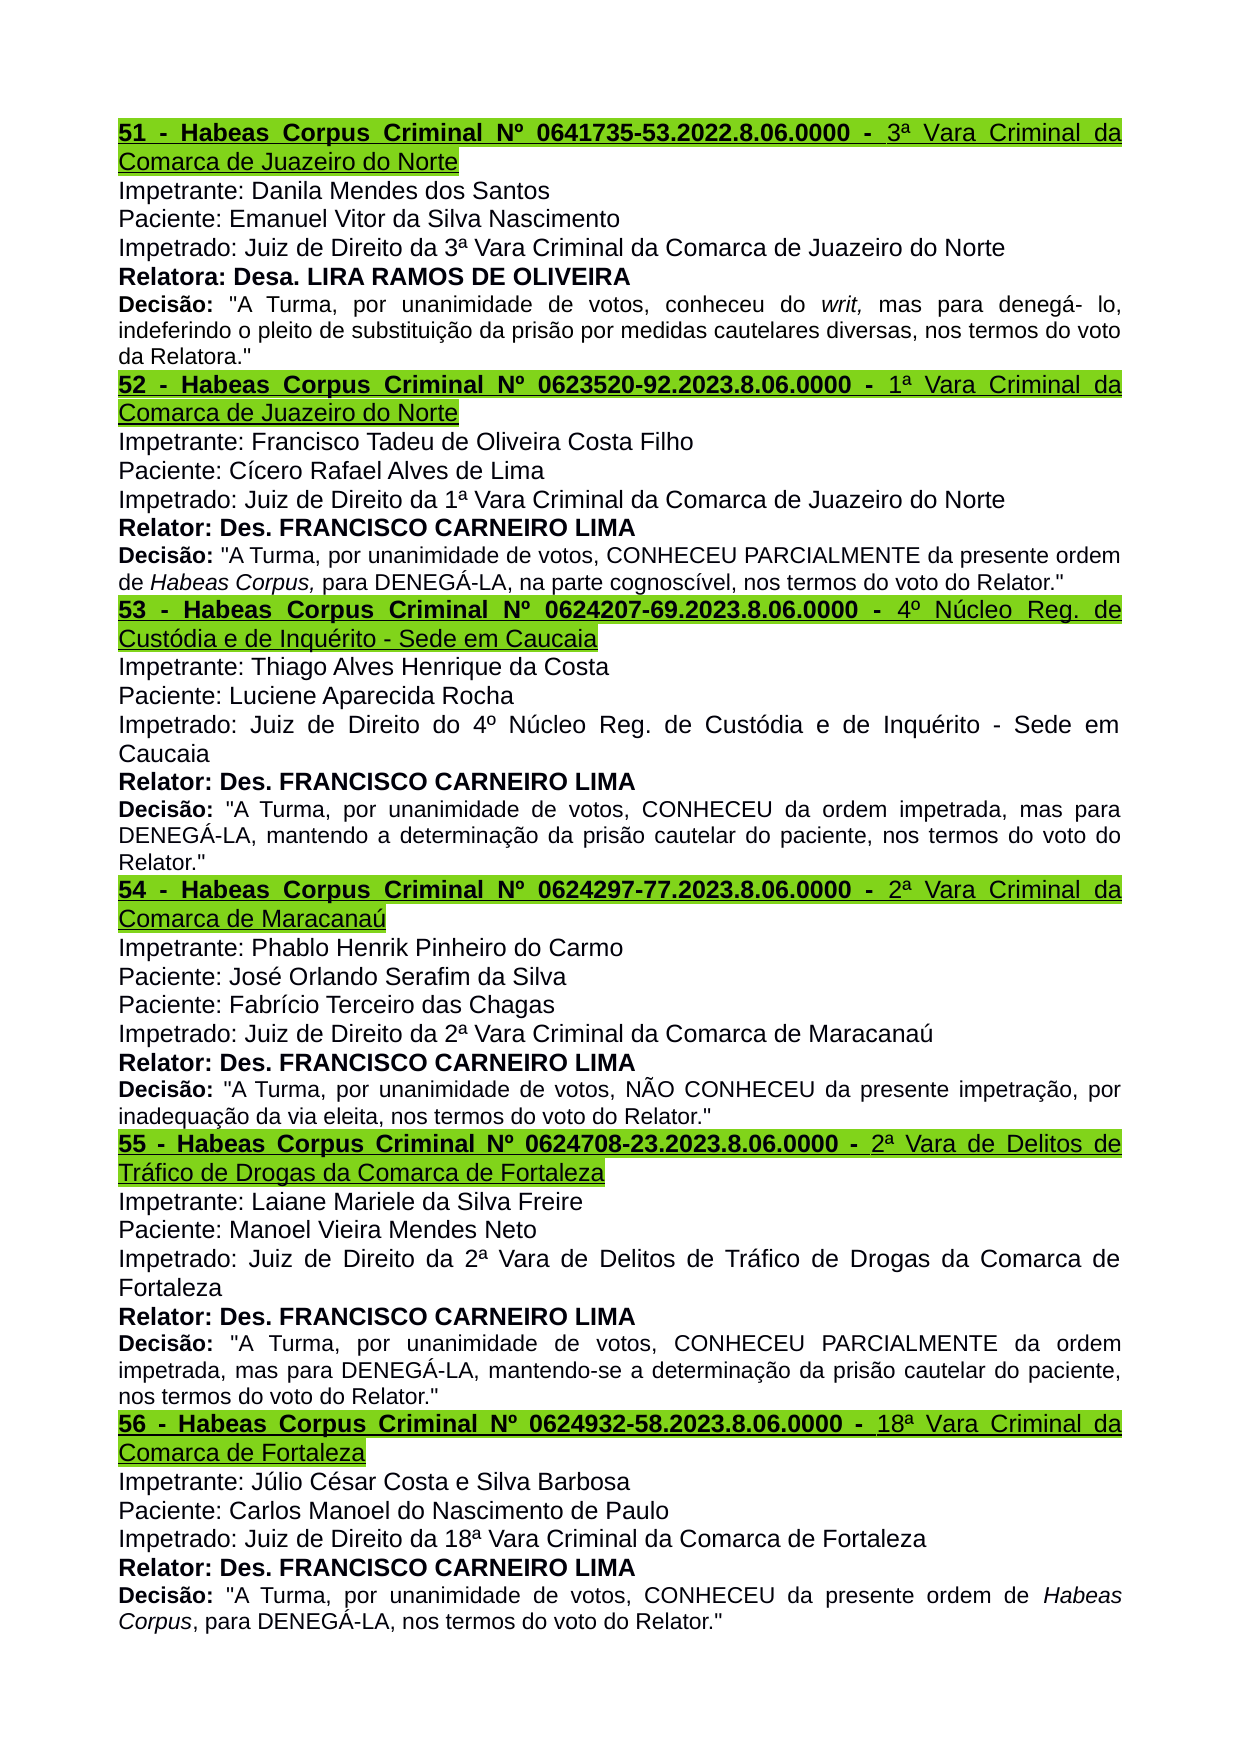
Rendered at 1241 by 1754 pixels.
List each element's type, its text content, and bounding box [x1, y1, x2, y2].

text 53 - Habeas Corpus Criminal Nº 0624207-69.2023.8.06.0000 - 4º Núcleo Reg. de [118, 595, 1122, 620]
text Paciente: Manoel Vieira Mendes Neto [118, 1215, 1122, 1244]
text Paciente: Fabrício Terceiro das Chagas [118, 990, 1122, 1019]
text Impetrante: Laiane Mariele da Silva Freire [118, 1187, 1122, 1215]
text 51 - Habeas Corpus Criminal Nº 0641735-53.2022.8.06.0000 - 3ª Vara Criminal da [118, 118, 1122, 143]
text Relator: Des. FRANCISCO CARNEIRO LIMA [118, 1553, 1122, 1582]
text Impetrante: Phablo Henrik Pinheiro do Carmo [118, 933, 1122, 961]
text Paciente: José Orlando Serafim da Silva [118, 961, 1122, 990]
text Paciente: Emanuel Vitor da Silva Nascimento [118, 204, 1122, 233]
text Impetrado: Juiz de Direito da 2ª Vara de Delitos de Tráfico de Drogas da Comarca de Fortaleza [118, 1244, 1122, 1302]
text Tráfico de Drogas da Comarca de Fortaleza [118, 1155, 1122, 1187]
text Decisão: "A Turma, por unanimidade de votos, CONHECEU da presente ordem de Habeas Corpus, para DENEGÁ-LA, nos termos do voto do Relator." [118, 1582, 1122, 1635]
text Decisão: "A Turma, por unanimidade de votos, CONHECEU PARCIALMENTE da presente ordem de Habeas Corpus, para DENEGÁ-LA, na parte cognoscível, nos termos do voto do Relator." [118, 542, 1122, 595]
text Paciente: Carlos Manoel do Nascimento de Paulo [118, 1496, 1122, 1524]
text Impetrado: Juiz de Direito da 2ª Vara Criminal da Comarca de Maracanaú [118, 1019, 1122, 1048]
text Decisão: "A Turma, por unanimidade de votos, conheceu do writ, mas para denegá- lo, indeferindo o pleito de substituição da prisão por medidas cautelares diversas, nos termos do voto da Relatora." [118, 291, 1122, 370]
text Impetrado: Juiz de Direito da 18ª Vara Criminal da Comarca de Fortaleza [118, 1524, 1122, 1553]
text 55 - Habeas Corpus Criminal Nº 0624708-23.2023.8.06.0000 - 2ª Vara de Delitos de [118, 1129, 1122, 1154]
text Impetrante: Thiago Alves Henrique da Costa [118, 652, 1122, 681]
text Comarca de Maracanaú [118, 901, 1122, 933]
text Decisão: "A Turma, por unanimidade de votos, CONHECEU PARCIALMENTE da ordem impetrada, mas para DENEGÁ-LA, mantendo-se a determinação da prisão cautelar do paciente, nos termos do voto do Relator." [118, 1330, 1122, 1409]
text Decisão: "A Turma, por unanimidade de votos, CONHECEU da ordem impetrada, mas para DENEGÁ-LA, mantendo a determinação da prisão cautelar do paciente, nos termos do voto do Relator." [118, 796, 1122, 875]
text Impetrante: Júlio César Costa e Silva Barbosa [118, 1467, 1122, 1496]
text Relator: Des. FRANCISCO CARNEIRO LIMA [118, 767, 1122, 796]
text Impetrado: Juiz de Direito da 3ª Vara Criminal da Comarca de Juazeiro do Norte [118, 233, 1122, 262]
text Relator: Des. FRANCISCO CARNEIRO LIMA [118, 1048, 1122, 1076]
text Impetrado: Juiz de Direito da 1ª Vara Criminal da Comarca de Juazeiro do Norte [118, 485, 1122, 513]
text Impetrante: Danila Mendes dos Santos [118, 176, 1122, 204]
text Relatora: Desa. LIRA RAMOS DE OLIVEIRA [118, 262, 1122, 291]
text Comarca de Fortaleza [118, 1435, 1122, 1467]
text Paciente: Luciene Aparecida Rocha [118, 681, 1122, 710]
text 56 - Habeas Corpus Criminal Nº 0624932-58.2023.8.06.0000 - 18ª Vara Criminal da [118, 1409, 1122, 1434]
text Relator: Des. FRANCISCO CARNEIRO LIMA [118, 513, 1122, 542]
text Impetrado: Juiz de Direito do 4º Núcleo Reg. de Custódia e de Inquérito - Sede em Caucaia [118, 710, 1122, 767]
text Paciente: Cícero Rafael Alves de Lima [118, 456, 1122, 485]
text Comarca de Juazeiro do Norte [118, 396, 1122, 427]
text Decisão: "A Turma, por unanimidade de votos, NÃO CONHECEU da presente impetração, por inadequação da via eleita, nos termos do voto do Relator." [118, 1076, 1122, 1129]
text Impetrante: Francisco Tadeu de Oliveira Costa Filho [118, 427, 1122, 456]
text Relator: Des. FRANCISCO CARNEIRO LIMA [118, 1302, 1122, 1330]
text 52 - Habeas Corpus Criminal Nº 0623520-92.2023.8.06.0000 - 1ª Vara Criminal da [118, 370, 1122, 395]
text 54 - Habeas Corpus Criminal Nº 0624297-77.2023.8.06.0000 - 2ª Vara Criminal da [118, 875, 1122, 900]
text Custódia e de Inquérito - Sede em Caucaia [118, 621, 1122, 652]
text Comarca de Juazeiro do Norte [118, 144, 1122, 176]
